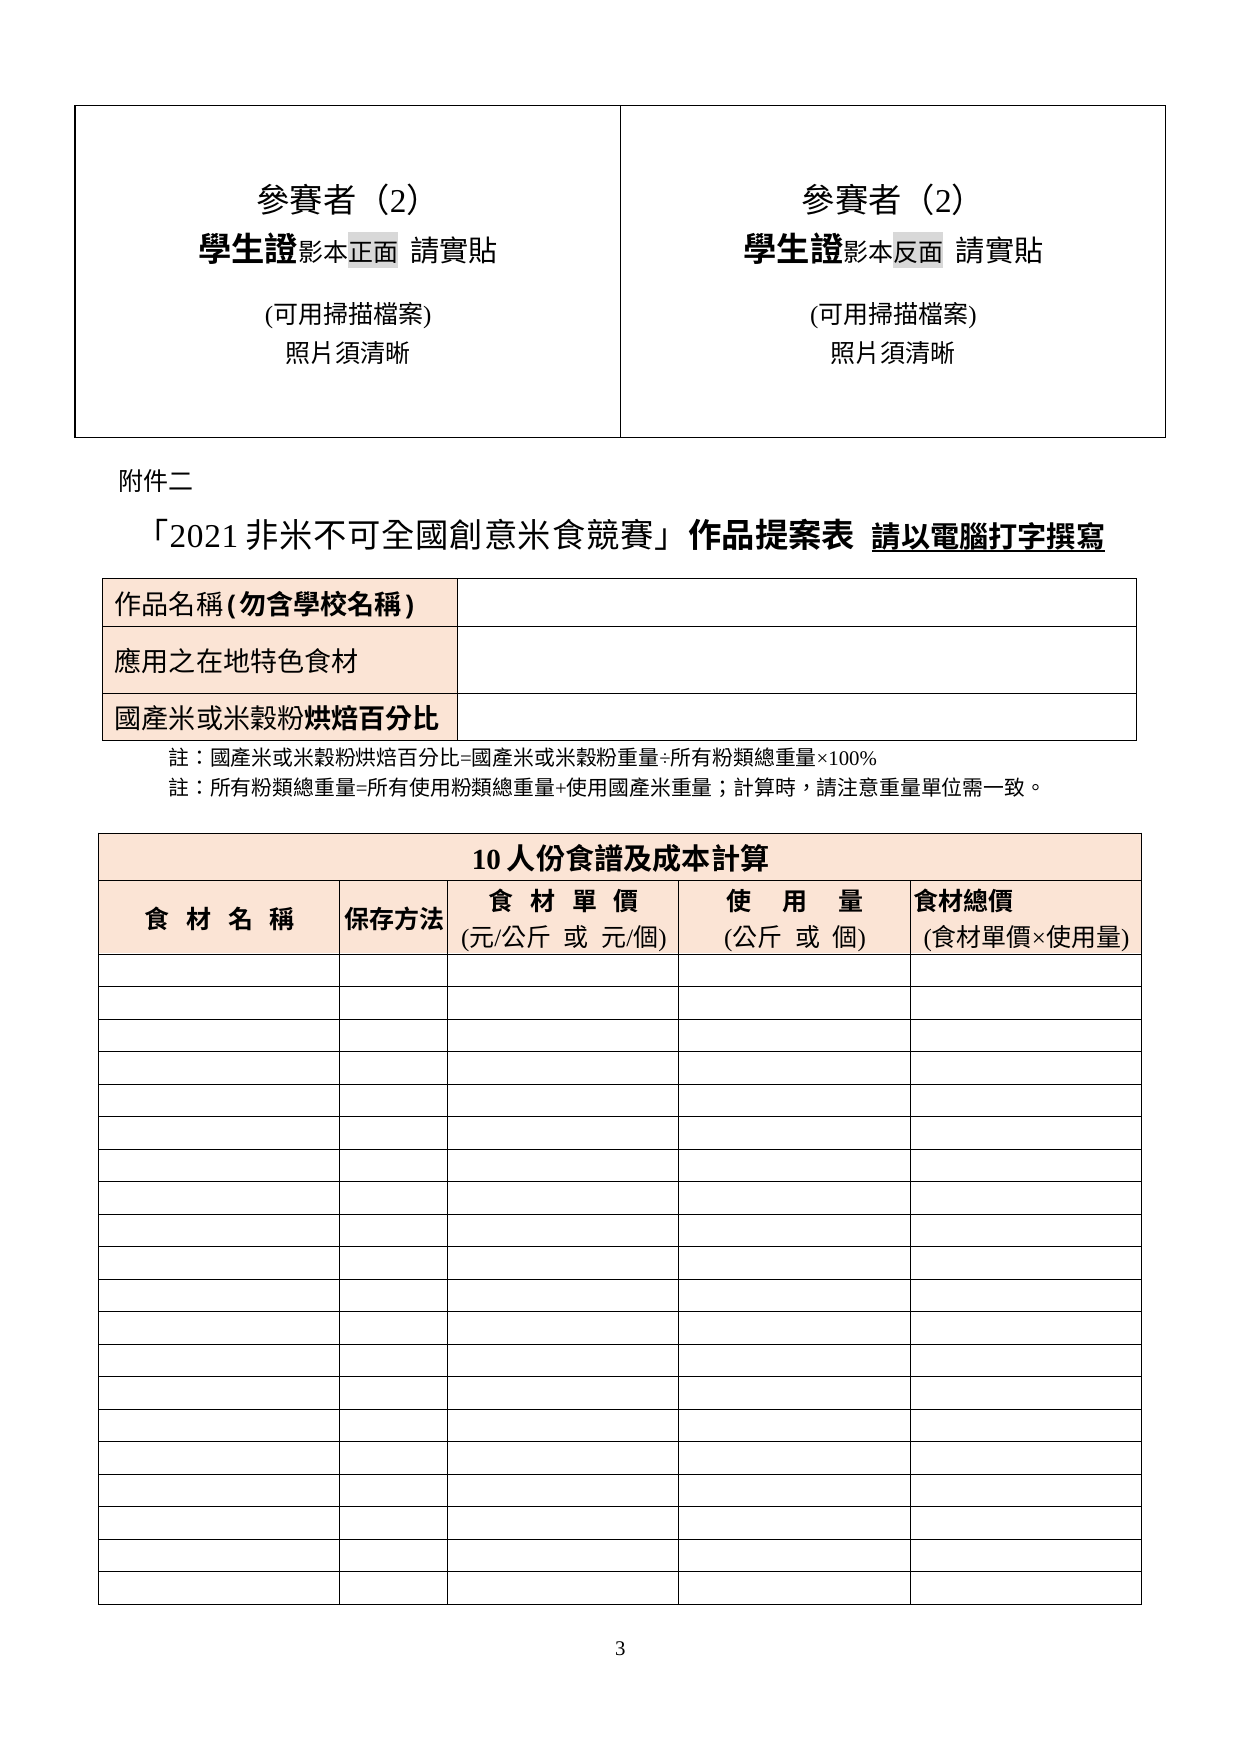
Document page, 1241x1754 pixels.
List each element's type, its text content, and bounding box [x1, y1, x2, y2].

text 註：所有粉類總重量=所有使用粉類總重量+使用國產米重量；計算時，請注意重量單位需一致。 [168, 771, 1122, 801]
table_cell [458, 627, 1136, 693]
table_cell [911, 987, 1141, 1018]
table_cell [911, 1572, 1141, 1604]
table_cell [911, 1150, 1141, 1181]
table_cell [448, 1312, 678, 1344]
table_cell [448, 1345, 678, 1376]
table_cell [911, 1182, 1141, 1213]
table_cell [340, 1117, 447, 1148]
table_cell [679, 987, 910, 1018]
table_cell [99, 1507, 339, 1539]
table_cell [99, 955, 339, 986]
table_cell [99, 1247, 339, 1279]
table_cell [340, 955, 447, 986]
table_cell [340, 1052, 447, 1083]
table_cell [679, 1475, 910, 1506]
table_cell [99, 1442, 339, 1474]
table_cell 參賽者（2） 學生證影本反面 請實貼 (可用掃描檔案) 照片須清晰 [621, 106, 1165, 437]
table_cell [99, 1475, 339, 1506]
table_cell [99, 1215, 339, 1246]
table_cell [448, 1020, 678, 1051]
table_cell [99, 1085, 339, 1116]
table_cell [340, 1182, 447, 1213]
table_cell [340, 1150, 447, 1181]
table_cell 國產米或米穀粉烘焙百分比 [103, 694, 457, 740]
table_cell [679, 1442, 910, 1474]
table_cell [340, 1085, 447, 1116]
table_cell [448, 1215, 678, 1246]
table_cell [340, 1345, 447, 1376]
table_cell [911, 1052, 1141, 1083]
table_cell [911, 1247, 1141, 1279]
table_cell [679, 1020, 910, 1051]
table_cell [99, 987, 339, 1018]
text 「2021非米不可全國創意米食競賽」作品提案表 請以電腦打字撰寫 [118, 501, 1122, 559]
table_cell [448, 955, 678, 986]
table_cell [99, 1150, 339, 1181]
table_cell [340, 1475, 447, 1506]
table_cell [679, 1345, 910, 1376]
table_cell [340, 1280, 447, 1311]
table_cell [911, 1475, 1141, 1506]
table_cell [448, 1117, 678, 1148]
table_cell [99, 1117, 339, 1148]
table_cell 參賽者（2） 學生證影本正面 請實貼 (可用掃描檔案) 照片須清晰 [76, 106, 620, 437]
table_cell [679, 1182, 910, 1213]
table_cell [911, 1345, 1141, 1376]
table_cell [448, 1182, 678, 1213]
table_cell [340, 1507, 447, 1539]
table_cell [911, 1020, 1141, 1051]
table_cell 保存方法 [340, 881, 447, 953]
table_cell [679, 1280, 910, 1311]
table_cell [448, 1572, 678, 1604]
table_cell 食材名稱 [99, 881, 339, 953]
table_cell [679, 1540, 910, 1571]
table_cell [679, 1085, 910, 1116]
table_cell [448, 1507, 678, 1539]
table_cell [340, 1247, 447, 1279]
table_cell [679, 1312, 910, 1344]
table_cell [679, 1377, 910, 1409]
table_cell [911, 1410, 1141, 1441]
table_cell [679, 1117, 910, 1148]
table_cell [99, 1377, 339, 1409]
table_cell [448, 1085, 678, 1116]
table_cell [911, 1442, 1141, 1474]
table_cell [448, 1410, 678, 1441]
table_cell [679, 1052, 910, 1083]
table_cell [448, 987, 678, 1018]
table_cell [340, 1540, 447, 1571]
table_cell [99, 1280, 339, 1311]
table_cell 應用之在地特色食材 [103, 627, 457, 693]
table_cell [448, 1442, 678, 1474]
table_cell [340, 1377, 447, 1409]
table_cell [340, 1442, 447, 1474]
table_cell [99, 1052, 339, 1083]
table_cell [99, 1020, 339, 1051]
table_cell [911, 1312, 1141, 1344]
table_cell [911, 955, 1141, 986]
table_cell [448, 1280, 678, 1311]
table_header 作品名稱(勿含學校名稱) [103, 579, 457, 626]
table_cell [99, 1540, 339, 1571]
table_cell [448, 1052, 678, 1083]
table_cell [340, 1020, 447, 1051]
table_cell [679, 1150, 910, 1181]
table_cell 食材單價 (元/公斤 或 元/個) [448, 881, 678, 953]
table_cell [340, 1215, 447, 1246]
table_cell [911, 1085, 1141, 1116]
table_cell [911, 1540, 1141, 1571]
table_cell [679, 1507, 910, 1539]
table_cell 使用量 (公斤 或 個) [679, 881, 910, 953]
table_cell [679, 1410, 910, 1441]
table_cell [679, 1215, 910, 1246]
table_cell [448, 1475, 678, 1506]
table_cell [99, 1410, 339, 1441]
table_cell [340, 1410, 447, 1441]
text 註：國產米或米穀粉烘焙百分比=國產米或米穀粉重量÷所有粉類總重量×100% [168, 741, 1122, 771]
table_header 10人份食譜及成本計算 [99, 834, 1141, 880]
table_cell [911, 1507, 1141, 1539]
table_cell [99, 1345, 339, 1376]
table_header [458, 579, 1136, 626]
table_cell [679, 1247, 910, 1279]
table_cell [99, 1182, 339, 1213]
table_cell [458, 694, 1136, 740]
table_cell [448, 1377, 678, 1409]
table_cell [448, 1540, 678, 1571]
table_cell [340, 987, 447, 1018]
table_cell [911, 1117, 1141, 1148]
table_cell [679, 1572, 910, 1604]
table_cell [911, 1215, 1141, 1246]
table_cell [448, 1247, 678, 1279]
table_cell [679, 955, 910, 986]
table_cell [448, 1150, 678, 1181]
table_cell [911, 1280, 1141, 1311]
table_cell 食材總價 (食材單價×使用量) [911, 881, 1141, 953]
table_cell [911, 1377, 1141, 1409]
text 附件二 [118, 438, 1122, 501]
table_cell [340, 1572, 447, 1604]
table_cell [99, 1312, 339, 1344]
table_cell [99, 1572, 339, 1604]
table_cell [340, 1312, 447, 1344]
